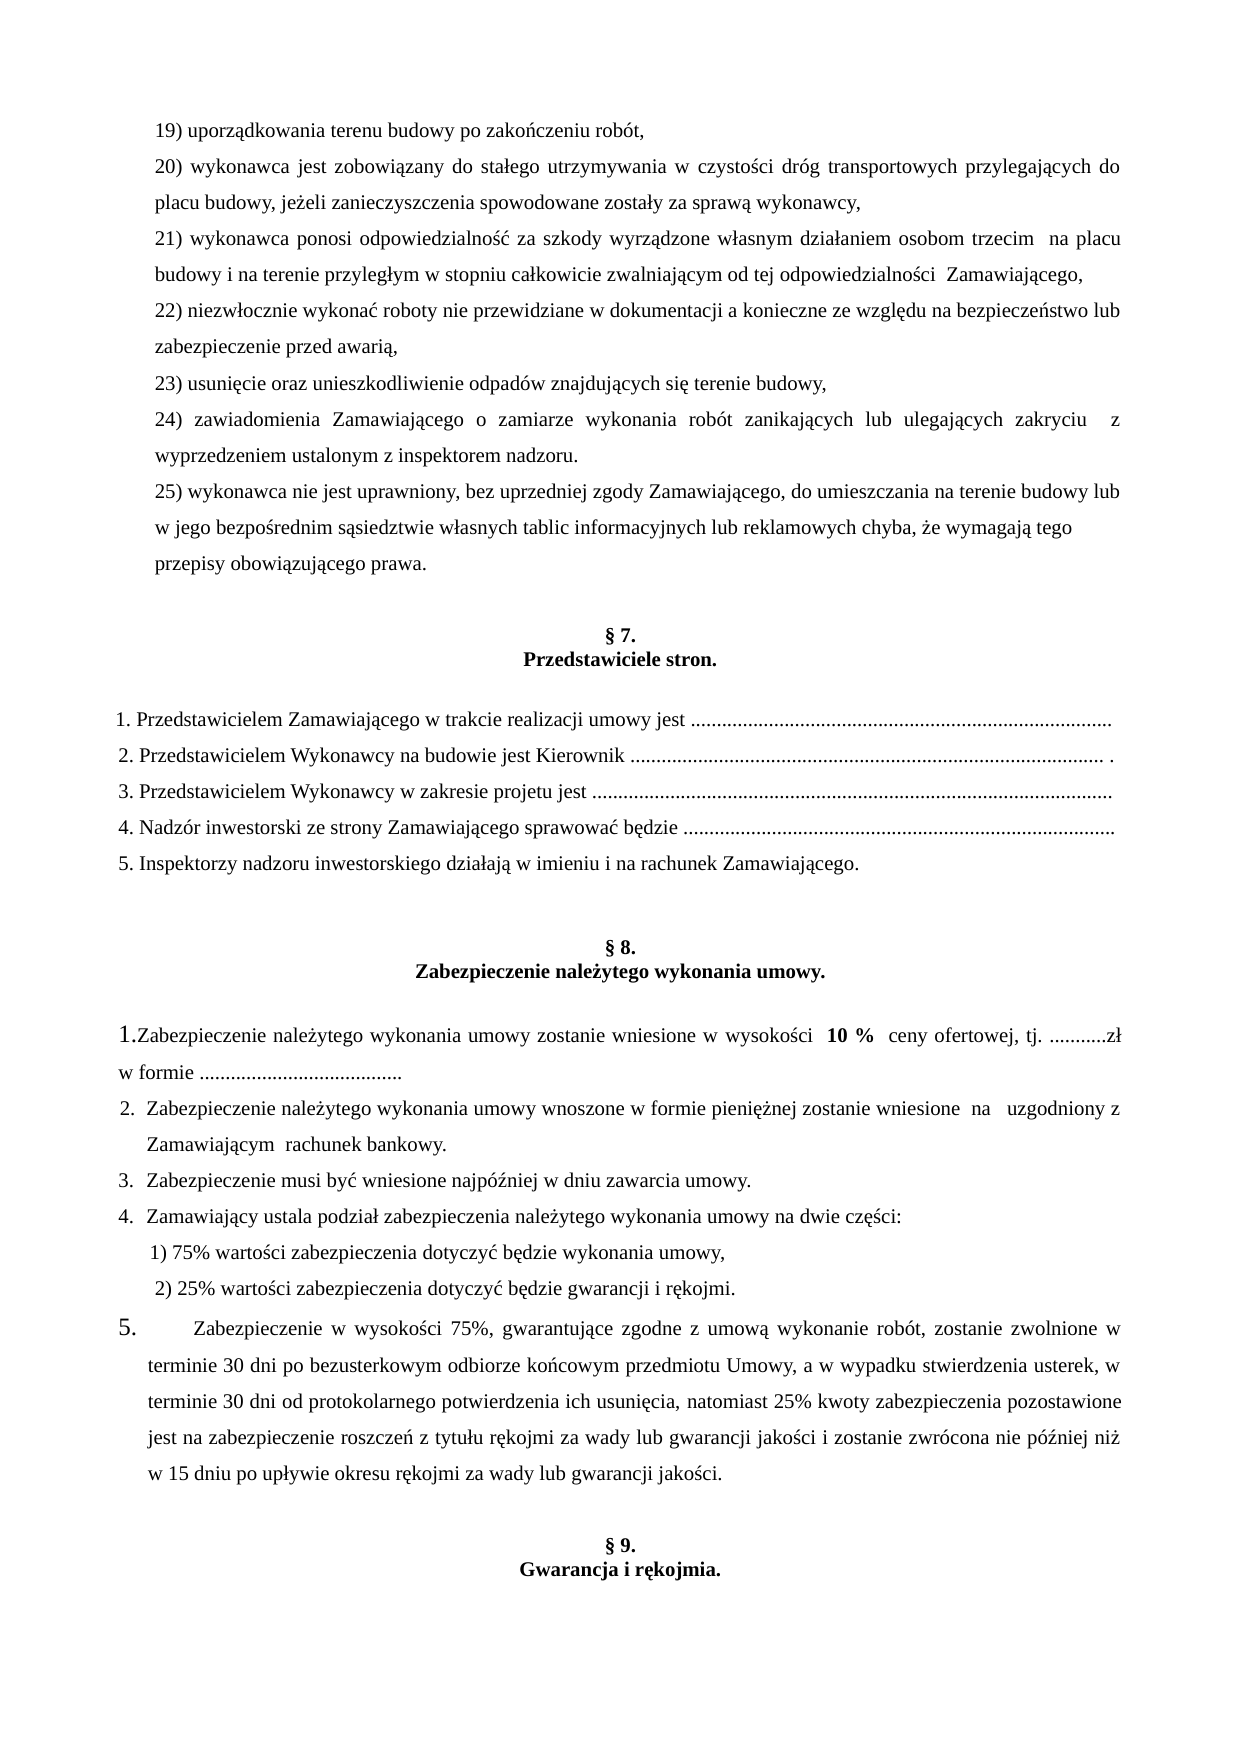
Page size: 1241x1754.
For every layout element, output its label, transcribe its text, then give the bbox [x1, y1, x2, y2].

list zawiadomienia Zamawiającego o zamiarze wykonania robót zanikających lub ulegających zakryciu z wyprzedzeniem ustalonym z inspektorem nadzoru. [154, 406, 1122, 467]
text 1) 75% wartości zabezpieczenia dotyczyć będzie wykonania umowy, [118, 1240, 1122, 1264]
text § 9. [118, 1533, 1122, 1557]
text Gwarancja i rękojmia. [118, 1557, 1122, 1581]
text 4. Zamawiający ustala podział zabezpieczenia należytego wykonania umowy na dwie części: [118, 1204, 1122, 1228]
text § 7. [118, 623, 1122, 647]
list 3. Przedstawicielem Wykonawcy w zakresie projetu jest .................................................................................................... [118, 779, 1122, 803]
text 3. Zabezpieczenie musi być wniesione najpóźniej w dniu zawarcia umowy. [118, 1168, 1122, 1192]
list 2. Przedstawicielem Wykonawcy na budowie jest Kierownik ........................................................................................... . [118, 743, 1122, 767]
list wykonawca jest zobowiązany do stałego utrzymywania w czystości dróg transportowych przylegających do placu budowy, jeżeli zanieczyszczenia spowodowane zostały za sprawą wykonawcy, [154, 154, 1122, 214]
list niezwłocznie wykonać roboty nie przewidziane w dokumentacji a konieczne ze względu na bezpieczeństwo lub zabezpieczenie przed awarią, [154, 298, 1122, 358]
list uporządkowania terenu budowy po zakończeniu robót, [154, 118, 1122, 142]
list Zabezpieczenie w wysokości 75%, gwarantujące zgodne z umową wykonanie robót, zostanie zwolnione w terminie 30 dni po bezusterkowym odbiorze końcowym przedmiotu Umowy, a w wypadku stwierdzenia usterek, w terminie 30 dni od protokolarnego potwierdzenia ich usunięcia, natomiast 25% kwoty zabezpieczenia pozostawione jest na zabezpieczenie roszczeń z tytułu rękojmi za wady lub gwarancji jakości i zostanie zwrócona nie później niż w 15 dniu po upływie okresu rękojmi za wady lub gwarancji jakości. [118, 1312, 1122, 1485]
text § 8. [118, 935, 1122, 959]
text 2) 25% wartości zabezpieczenia dotyczyć będzie gwarancji i rękojmi. [118, 1276, 1122, 1300]
list 5. Inspektorzy nadzoru inwestorskiego działają w imieniu i na rachunek Zamawiającego. [118, 851, 1122, 875]
list wykonawca ponosi odpowiedzialność za szkody wyrządzone własnym działaniem osobom trzecim na placu budowy i na terenie przyległym w stopniu całkowicie zwalniającym od tej odpowiedzialności Zamawiającego, [154, 226, 1122, 286]
list usunięcie oraz unieszkodliwienie odpadów znajdujących się terenie budowy, [154, 370, 1122, 394]
list Zabezpieczenie należytego wykonania umowy zostanie wniesione w wysokości 10 % ceny ofertowej, tj. ...........zł w formie ....................................... [118, 1019, 1122, 1084]
text 2. Zabezpieczenie należytego wykonania umowy wnoszone w formie pieniężnej zostanie wniesione na uzgodniony z Zamawiającym rachunek bankowy. [119, 1096, 1122, 1156]
list 4. Nadzór inwestorski ze strony Zamawiającego sprawować będzie ................................................................................... [118, 815, 1122, 839]
list wykonawca nie jest uprawniony, bez uprzedniej zgody Zamawiającego, do umieszczania na terenie budowy lub w jego bezpośrednim sąsiedztwie własnych tablic informacyjnych lub reklamowych chyba, że wymagają tego przepisy obowiązującego prawa. [154, 478, 1122, 575]
text Przedstawiciele stron. [118, 647, 1122, 671]
list 1. Przedstawicielem Zamawiającego w trakcie realizacji umowy jest ................................................................................. [78, 707, 1122, 731]
text Zabezpieczenie należytego wykonania umowy. [118, 959, 1122, 983]
